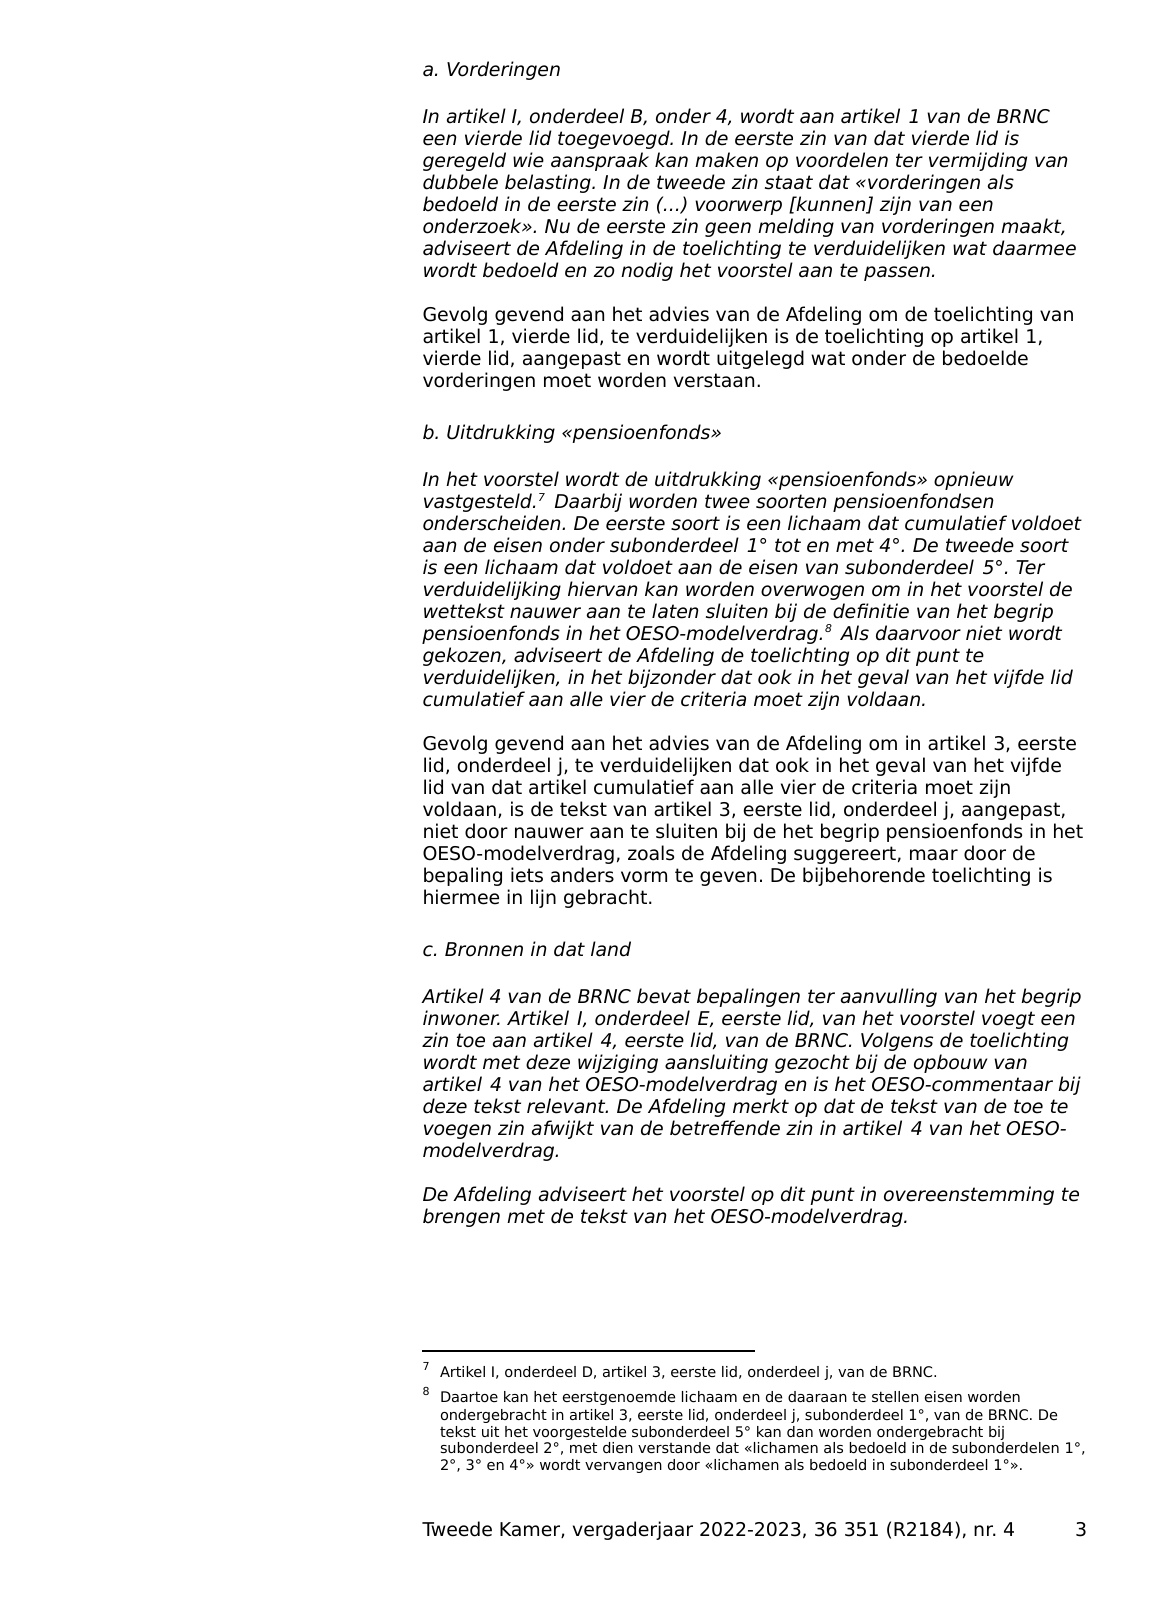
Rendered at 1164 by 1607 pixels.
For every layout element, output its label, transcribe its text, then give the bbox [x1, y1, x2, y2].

text Daartoe kan het eerstgenoemde lichaam en de daaraan te stellen eisen worden ondergebracht in artikel 3, eerste lid, onderdeel j, subonderdeel 1°, van de BRNC. De tekst uit het voorgestelde subonderdeel 5° kan dan worden ondergebracht bij subonderdeel 2°, met dien verstande dat «lichamen als bedoeld in de subonderdelen 1°, 2°, 3° en 4°» wordt vervangen door «lichamen als bedoeld in subonderdeel 1°». [422, 1385, 1087, 1474]
subtitle c. Bronnen in dat land [422, 939, 1087, 961]
text Gevolg gevend aan het advies van de Afdeling om de toelichting van artikel 1, vierde lid, te verduidelijken is de toelichting op artikel 1, vierde lid, aangepast en wordt uitgelegd wat onder de bedoelde vorderingen moet worden verstaan. [422, 304, 1087, 392]
text In het voorstel wordt de uitdrukking «pensioenfonds» opnieuw vastgesteld. Daarbij worden twee soorten pensioenfondsen onderscheiden. De eerste soort is een lichaam dat cumulatief voldoet aan de eisen onder subonderdeel 1° tot en met 4°. De tweede soort is een lichaam dat voldoet aan de eisen van subonderdeel 5°. Ter verduidelijking hiervan kan worden overwogen om in het voorstel de wettekst nauwer aan te laten sluiten bij de definitie van het begrip pensioenfonds in het OESO-modelverdrag. Als daarvoor niet wordt gekozen, adviseert de Afdeling de toelichting op dit punt te verduidelijken, in het bijzonder dat ook in het geval van het vijfde lid cumulatief aan alle vier de criteria moet zijn voldaan. [422, 469, 1087, 711]
text In artikel I, onderdeel B, onder 4, wordt aan artikel 1 van de BRNC een vierde lid toegevoegd. In de eerste zin van dat vierde lid is geregeld wie aanspraak kan maken op voordelen ter vermijding van dubbele belasting. In de tweede zin staat dat «vorderingen als bedoeld in de eerste zin (...) voorwerp [kunnen] zijn van een onderzoek». Nu de eerste zin geen melding van vorderingen maakt, adviseert de Afdeling in de toelichting te verduidelijken wat daarmee wordt bedoeld en zo nodig het voorstel aan te passen. [422, 106, 1087, 282]
subtitle b. Uitdrukking «pensioenfonds» [422, 422, 1087, 444]
text Artikel 4 van de BRNC bevat bepalingen ter aanvulling van het begrip inwoner. Artikel I, onderdeel E, eerste lid, van het voorstel voegt een zin toe aan artikel 4, eerste lid, van de BRNC. Volgens de toelichting wordt met deze wijziging aansluiting gezocht bij de opbouw van artikel 4 van het OESO-modelverdrag en is het OESO-commentaar bij deze tekst relevant. De Afdeling merkt op dat de tekst van de toe te voegen zin afwijkt van de betreffende zin in artikel 4 van het OESO-modelverdrag. [422, 986, 1087, 1162]
subtitle a. Vorderingen [422, 59, 1087, 81]
text Artikel I, onderdeel D, artikel 3, eerste lid, onderdeel j, van de BRNC. [422, 1360, 1087, 1382]
text De Afdeling adviseert het voorstel op dit punt in overeenstemming te brengen met de tekst van het OESO-modelverdrag. [422, 1184, 1087, 1228]
text Gevolg gevend aan het advies van de Afdeling om in artikel 3, eerste lid, onderdeel j, te verduidelijken dat ook in het geval van het vijfde lid van dat artikel cumulatief aan alle vier de criteria moet zijn voldaan, is de tekst van artikel 3, eerste lid, onderdeel j, aangepast, niet door nauwer aan te sluiten bij de het begrip pensioenfonds in het OESO-modelverdrag, zoals de Afdeling suggereert, maar door de bepaling iets anders vorm te geven. De bijbehorende toelichting is hiermee in lijn gebracht. [422, 733, 1087, 909]
